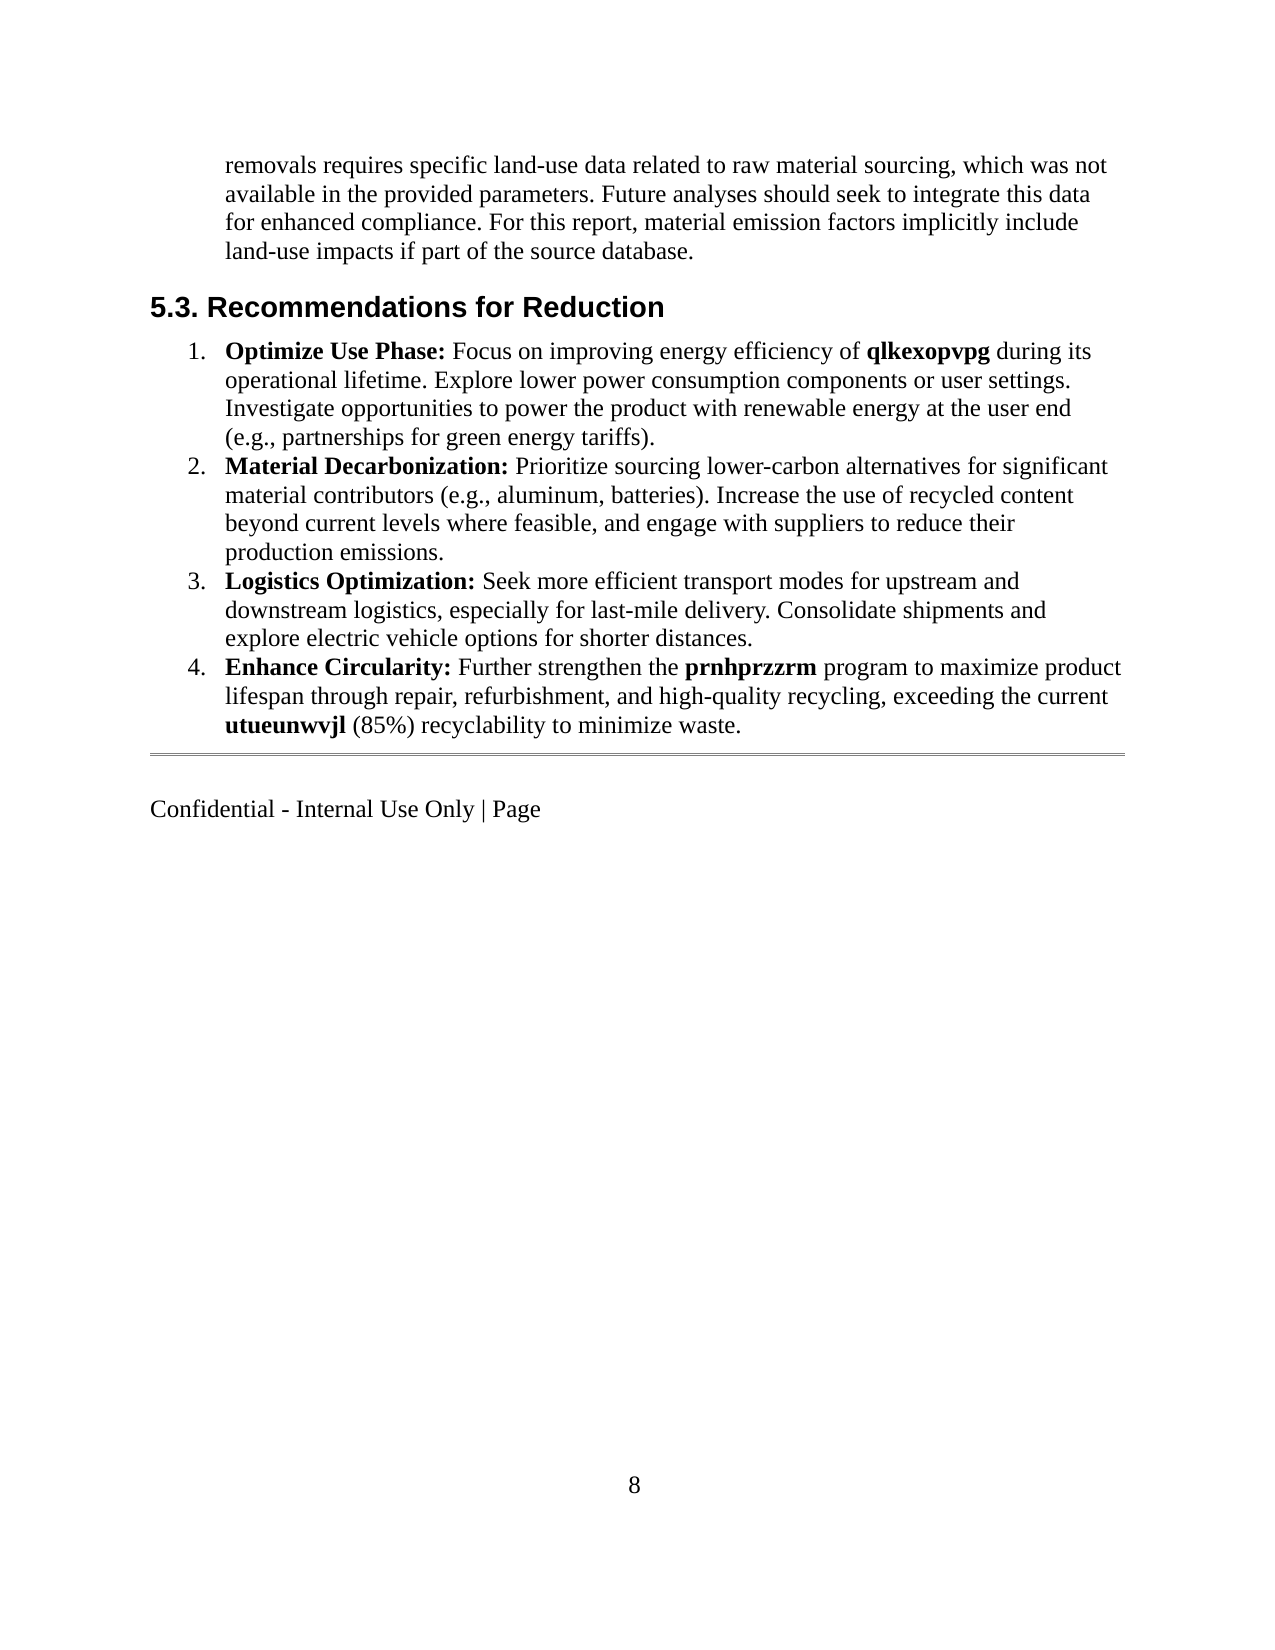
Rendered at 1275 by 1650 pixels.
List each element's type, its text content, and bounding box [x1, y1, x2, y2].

list Logistics Optimization: Seek more efficient transport modes for upstream and downstream logistics, especially for last-mile delivery. Consolidate shipments and explore electric vehicle options for shorter distances. [187, 566, 1125, 652]
text Confidential - Internal Use Only | Page [150, 794, 1125, 822]
subtitle 5.3. Recommendations for Reduction [150, 290, 1125, 323]
list Enhance Circularity: Further strengthen the prnhprzzrm program to maximize product lifespan through repair, refurbishment, and high-quality recycling, exceeding the current utueunwvjl (85%) recyclability to minimize waste. [187, 652, 1125, 738]
list Material Decarbonization: Prioritize sourcing lower-carbon alternatives for significant material contributors (e.g., aluminum, batteries). Increase the use of recycled content beyond current levels where feasible, and engage with suppliers to reduce their production emissions. [187, 451, 1125, 566]
list removals requires specific land-use data related to raw material sourcing, which was not available in the provided parameters. Future analyses should seek to integrate this data for enhanced compliance. For this report, material emission factors implicitly include land-use impacts if part of the source database. [187, 150, 1125, 265]
list Optimize Use Phase: Focus on improving energy efficiency of qlkexopvpg during its operational lifetime. Explore lower power consumption components or user settings. Investigate opportunities to power the product with renewable energy at the user end (e.g., partnerships for green energy tariffs). [187, 336, 1125, 451]
